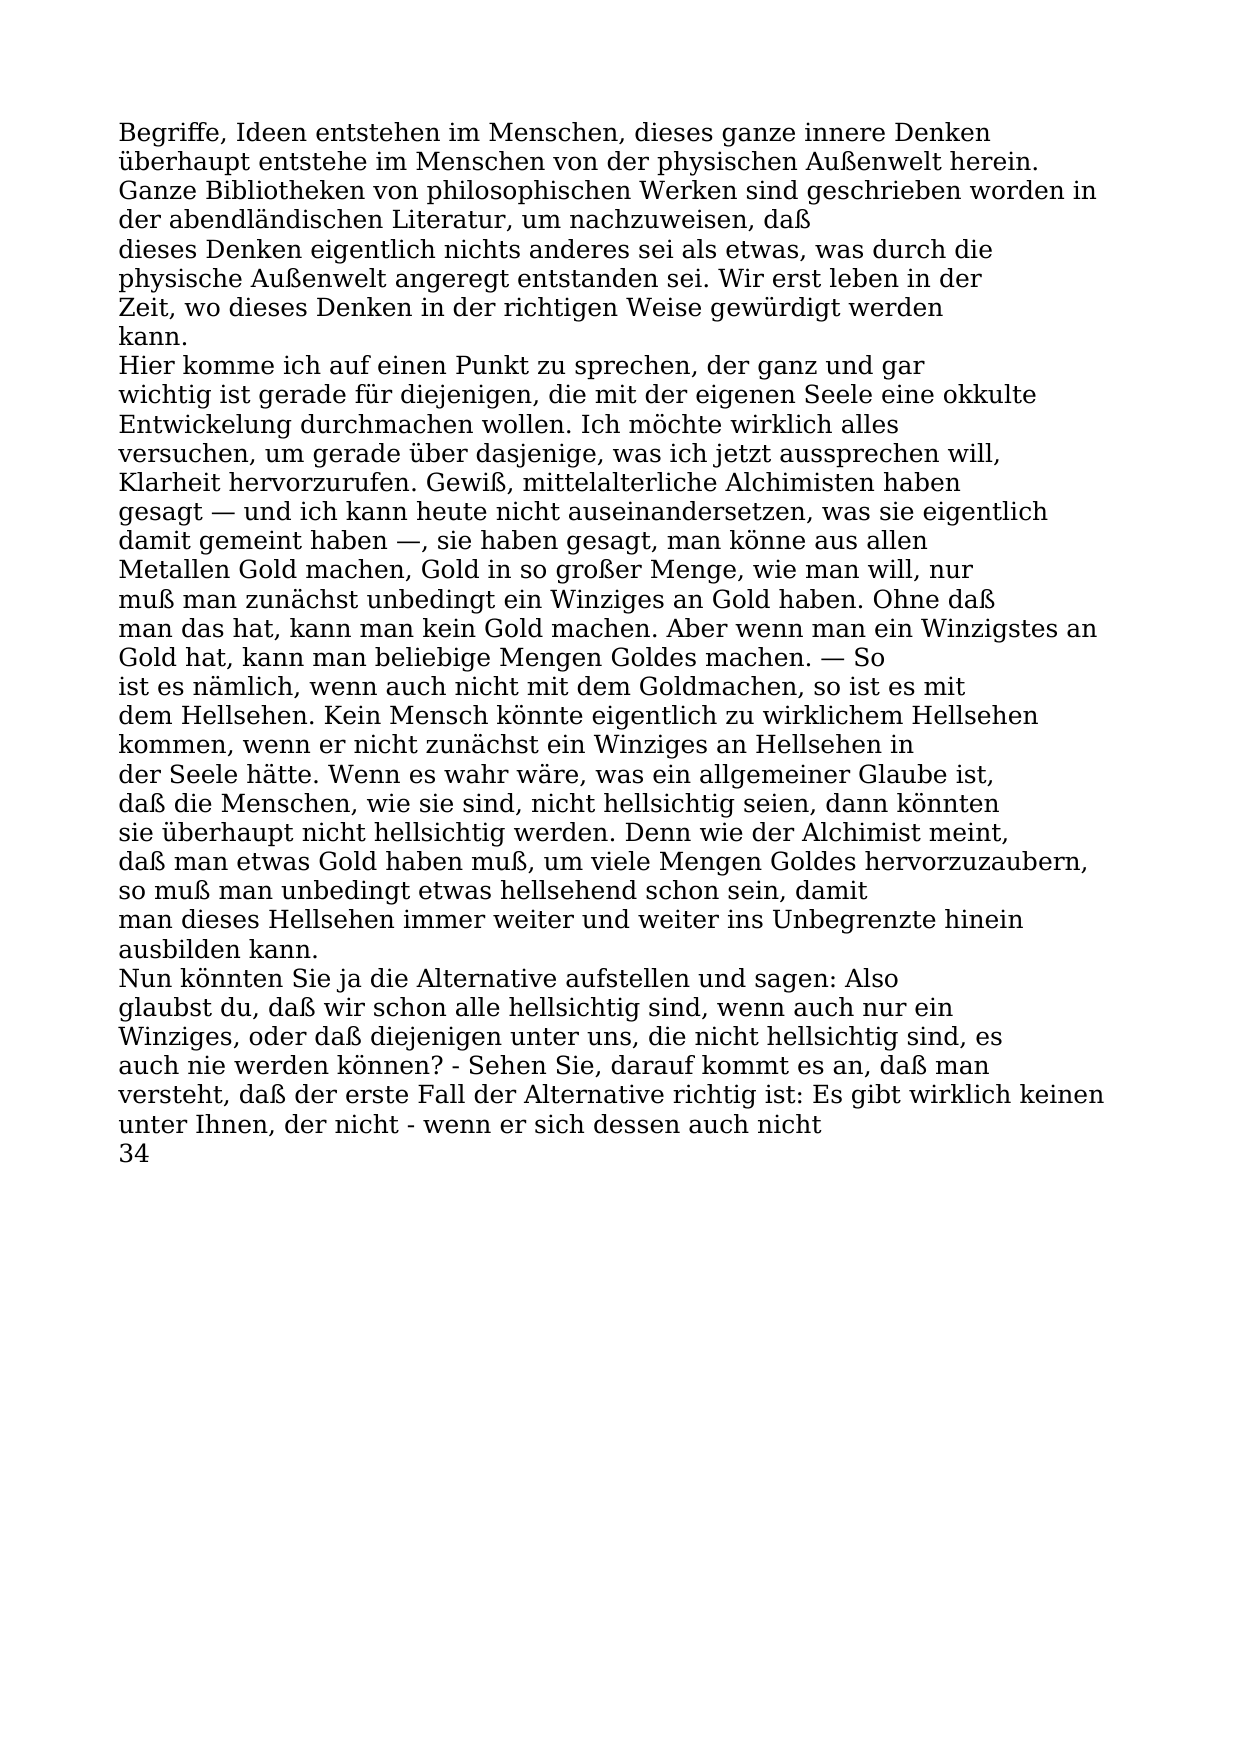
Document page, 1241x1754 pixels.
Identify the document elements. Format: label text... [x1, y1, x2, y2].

text Hier komme ich auf einen Punkt zu sprechen, der ganz und gar [118, 351, 1122, 381]
text auch nie werden können? - Sehen Sie, darauf kommt es an, daß man [118, 1051, 1122, 1081]
text versteht, daß der erste Fall der Alternative richtig ist: Es gibt wirklich keinen unter Ihnen, der nicht - wenn er sich dessen auch nicht [118, 1081, 1122, 1139]
text muß man zunächst unbedingt ein Winziges an Gold haben. Ohne daß [118, 585, 1122, 614]
text ist es nämlich, wenn auch nicht mit dem Goldmachen, so ist es mit [118, 672, 1122, 701]
text 34 [118, 1139, 1122, 1168]
text der Seele hätte. Wenn es wahr wäre, was ein allgemeiner Glaube ist, [118, 760, 1122, 789]
text Winziges, oder daß diejenigen unter uns, die nicht hellsichtig sind, es [118, 1022, 1122, 1051]
text Zeit, wo dieses Denken in der richtigen Weise gewürdigt werden [118, 293, 1122, 322]
text wichtig ist gerade für diejenigen, die mit der eigenen Seele eine okkulte Entwickelung durchmachen wollen. Ich möchte wirklich alles [118, 381, 1122, 439]
text dieses Denken eigentlich nichts anderes sei als etwas, was durch die [118, 235, 1122, 264]
text sie überhaupt nicht hellsichtig werden. Denn wie der Alchimist meint, [118, 818, 1122, 847]
text Klarheit hervorzurufen. Gewiß, mittelalterliche Alchimisten haben [118, 468, 1122, 497]
text daß die Menschen, wie sie sind, nicht hellsichtig seien, dann könnten [118, 789, 1122, 818]
text kann. [118, 322, 1122, 351]
text Metallen Gold machen, Gold in so großer Menge, wie man will, nur [118, 556, 1122, 585]
text man das hat, kann man kein Gold machen. Aber wenn man ein Winzigstes an Gold hat, kann man beliebige Mengen Goldes machen. — So [118, 614, 1122, 672]
text man dieses Hellsehen immer weiter und weiter ins Unbegrenzte hinein ausbilden kann. [118, 906, 1122, 964]
text daß man etwas Gold haben muß, um viele Mengen Goldes hervorzuzaubern, so muß man unbedingt etwas hellsehend schon sein, damit [118, 847, 1122, 906]
text Nun könnten Sie ja die Alternative aufstellen und sagen: Also [118, 964, 1122, 993]
text physische Außenwelt angeregt entstanden sei. Wir erst leben in der [118, 264, 1122, 293]
text glaubst du, daß wir schon alle hellsichtig sind, wenn auch nur ein [118, 993, 1122, 1022]
text versuchen, um gerade über dasjenige, was ich jetzt aussprechen will, [118, 439, 1122, 468]
text überhaupt entstehe im Menschen von der physischen Außenwelt herein. Ganze Bibliotheken von philosophischen Werken sind geschrieben worden in der abendländischen Literatur, um nachzuweisen, daß [118, 147, 1122, 235]
text Begriffe, Ideen entstehen im Menschen, dieses ganze innere Denken [118, 118, 1122, 147]
text gesagt — und ich kann heute nicht auseinandersetzen, was sie eigentlich damit gemeint haben —, sie haben gesagt, man könne aus allen [118, 497, 1122, 556]
text dem Hellsehen. Kein Mensch könnte eigentlich zu wirklichem Hellsehen kommen, wenn er nicht zunächst ein Winziges an Hellsehen in [118, 701, 1122, 760]
